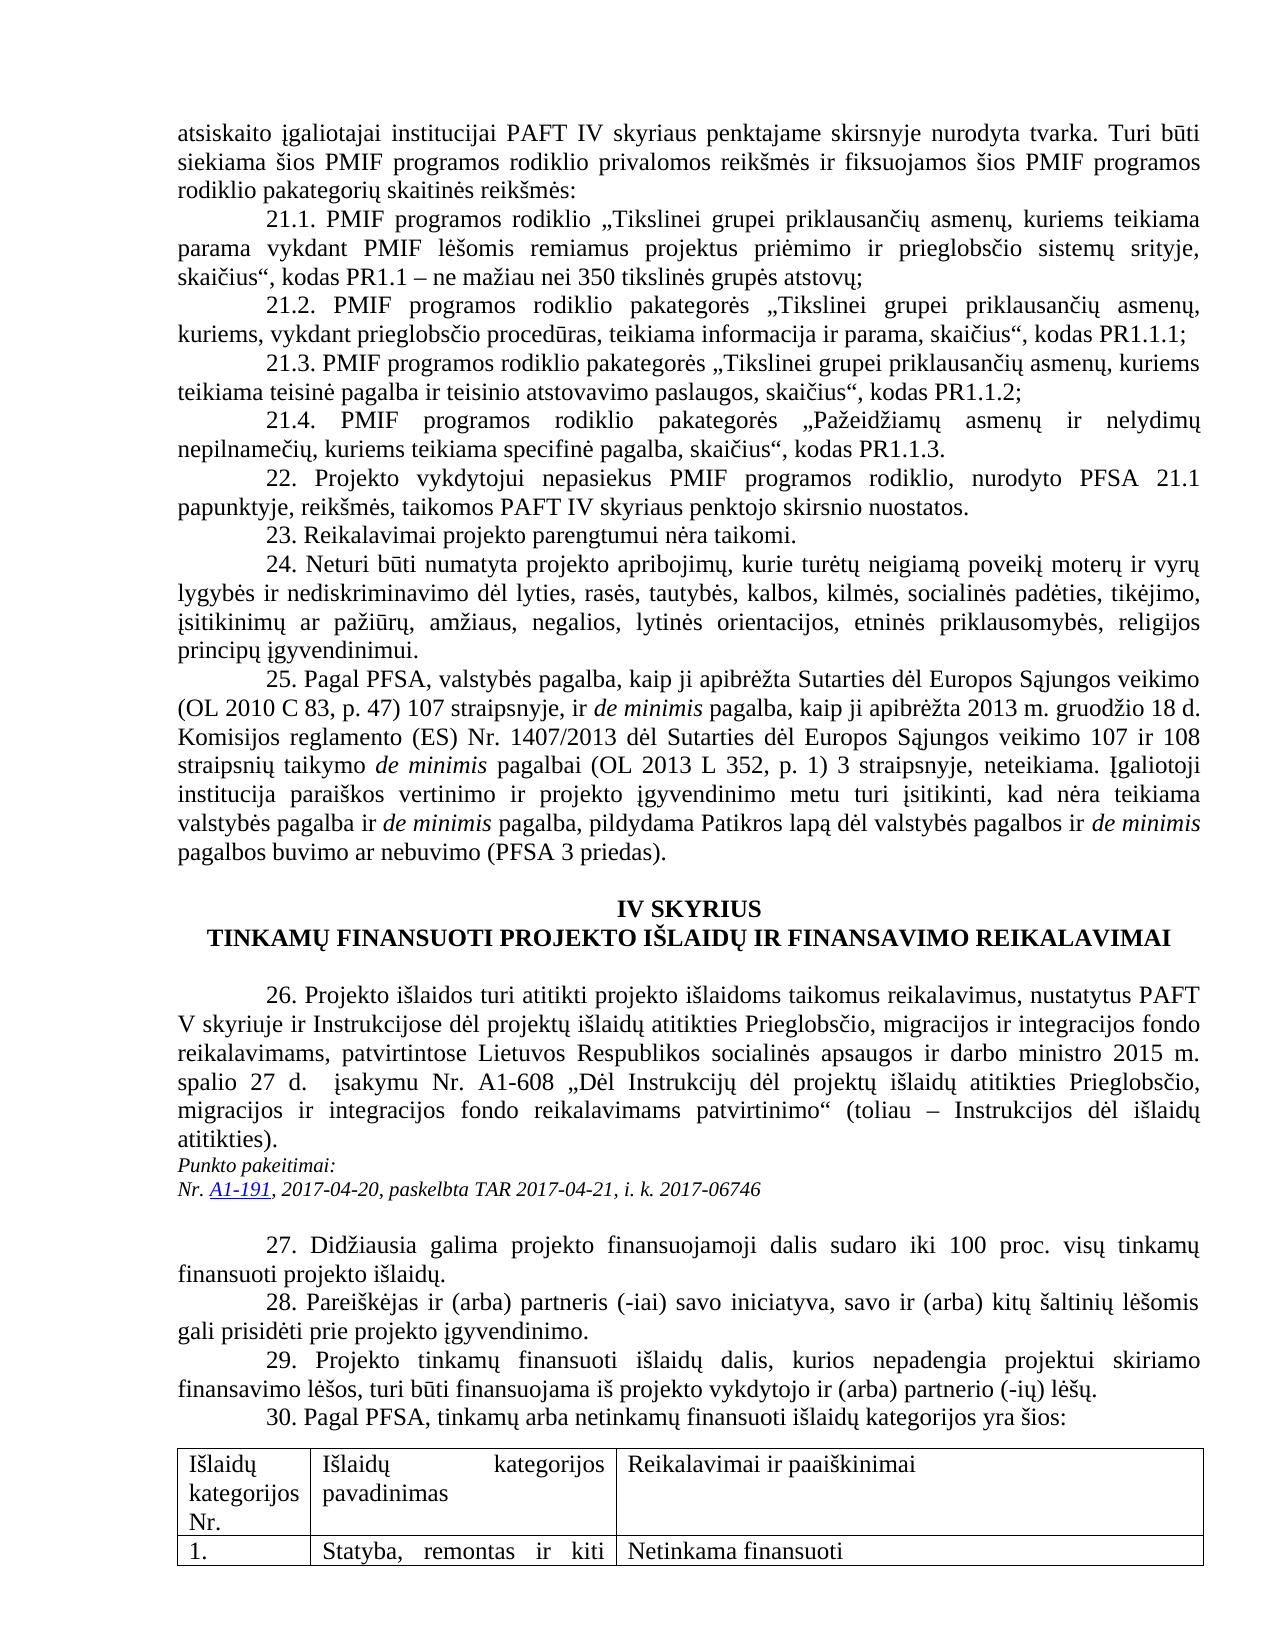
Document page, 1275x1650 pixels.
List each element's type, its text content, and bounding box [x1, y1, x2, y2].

text 28. Pareiškėjas ir (arba) partneris (-iai) savo iniciatyva, savo ir (arba) kitų šaltinių lėšomis gali prisidėti prie projekto įgyvendinimo. [177, 1287, 1201, 1345]
text 21.3. PMIF programos rodiklio pakategorės „Tikslinei grupei priklausančių asmenų, kuriems teikiama teisinė pagalba ir teisinio atstovavimo paslaugos, skaičius“, kodas PR1.1.2; [177, 348, 1201, 406]
text 21.1. PMIF programos rodiklio „Tikslinei grupei priklausančių asmenų, kuriems teikiama parama vykdant PMIF lėšomis remiamus projektus priėmimo ir prieglobsčio sistemų srityje, skaičius“, kodas PR1.1 – ne mažiau nei 350 tikslinės grupės atstovų; [177, 204, 1201, 291]
text 29. Projekto tinkamų finansuoti išlaidų dalis, kurios nepadengia projektui skiriamo finansavimo lėšos, turi būti finansuojama iš projekto vykdytojo ir (arba) partnerio (-ių) lėšų. [177, 1345, 1201, 1402]
text 30. Pagal PFSA, tinkamų arba netinkamų finansuoti išlaidų kategorijos yra šios: [177, 1402, 1201, 1431]
text 27. Didžiausia galima projekto finansuojamoji dalis sudaro iki 100 proc. visų tinkamų finansuoti projekto išlaidų. [177, 1230, 1201, 1287]
text TINKAMŲ FINANSUOTI PROJEKTO IŠLAIDŲ IR FINANSAVIMO REIKALAVIMAI [177, 923, 1201, 952]
text 24. Neturi būti numatyta projekto apribojimų, kurie turėtų neigiamą poveikį moterų ir vyrų lygybės ir nediskriminavimo dėl lyties, rasės, tautybės, kalbos, kilmės, socialinės padėties, tikėjimo, įsitikinimų ar pažiūrų, amžiaus, negalios, lytinės orientacijos, etninės priklausomybės, religijos principų įgyvendinimui. [177, 549, 1201, 664]
text 23. Reikalavimai projekto parengtumui nėra taikomi. [177, 521, 1201, 549]
text 22. Projekto vykdytojui nepasiekus PMIF programos rodiklio, nurodyto PFSA 21.1 papunktyje, reikšmės, taikomos PAFT IV skyriaus penktojo skirsnio nuostatos. [177, 463, 1201, 521]
text atsiskaito įgaliotajai institucijai PAFT IV skyriaus penktajame skirsnyje nurodyta tvarka. Turi būti siekiama šios PMIF programos rodiklio privalomos reikšmės ir fiksuojamos šios PMIF programos rodiklio pakategorių skaitinės reikšmės: [177, 118, 1201, 204]
text Nr. A1-191, 2017-04-20, paskelbta TAR 2017-04-21, i. k. 2017-06746 [177, 1177, 1201, 1201]
table_cell 1. [178, 1536, 310, 1565]
table_header Išlaidų kategorijos Nr. [178, 1449, 310, 1535]
text Punkto pakeitimai: [177, 1153, 1201, 1177]
table_header Išlaidų kategorijos pavadinimas [311, 1449, 616, 1535]
text IV SKYRIUS [177, 894, 1201, 923]
text 25. Pagal PFSA, valstybės pagalba, kaip ji apibrėžta Sutarties dėl Europos Sąjungos veikimo (OL 2010 C 83, p. 47) 107 straipsnyje, ir de minimis pagalba, kaip ji apibrėžta 2013 m. gruodžio 18 d. Komisijos reglamento (ES) Nr. 1407/2013 dėl Sutarties dėl Europos Sąjungos veikimo 107 ir 108 straipsnių taikymo de minimis pagalbai (OL 2013 L 352, p. 1) 3 straipsnyje, neteikiama. Įgaliotoji institucija paraiškos vertinimo ir projekto įgyvendinimo metu turi įsitikinti, kad nėra teikiama valstybės pagalba ir de minimis pagalba, pildydama Patikros lapą dėl valstybės pagalbos ir de minimis pagalbos buvimo ar nebuvimo (PFSA 3 priedas). [177, 664, 1201, 866]
table_header Reikalavimai ir paaiškinimai [617, 1449, 1203, 1535]
table_cell Statyba, remontas ir kiti [311, 1536, 616, 1565]
table_cell Netinkama finansuoti [617, 1536, 1203, 1565]
text 21.4. PMIF programos rodiklio pakategorės „Pažeidžiamų asmenų ir nelydimų nepilnamečių, kuriems teikiama specifinė pagalba, skaičius“, kodas PR1.1.3. [177, 406, 1201, 463]
text 26. Projekto išlaidos turi atitikti projekto išlaidoms taikomus reikalavimus, nustatytus PAFT V skyriuje ir Instrukcijose dėl projektų išlaidų atitikties Prieglobsčio, migracijos ir integracijos fondo reikalavimams, patvirtintose Lietuvos Respublikos socialinės apsaugos ir darbo ministro 2015 m. spalio 27 d. įsakymu Nr. A1-608 „Dėl Instrukcijų dėl projektų išlaidų atitikties Prieglobsčio, migracijos ir integracijos fondo reikalavimams patvirtinimo“ (toliau – Instrukcijos dėl išlaidų atitikties). [177, 981, 1201, 1153]
text 21.2. PMIF programos rodiklio pakategorės „Tikslinei grupei priklausančių asmenų, kuriems, vykdant prieglobsčio procedūras, teikiama informacija ir parama, skaičius“, kodas PR1.1.1; [177, 291, 1201, 348]
